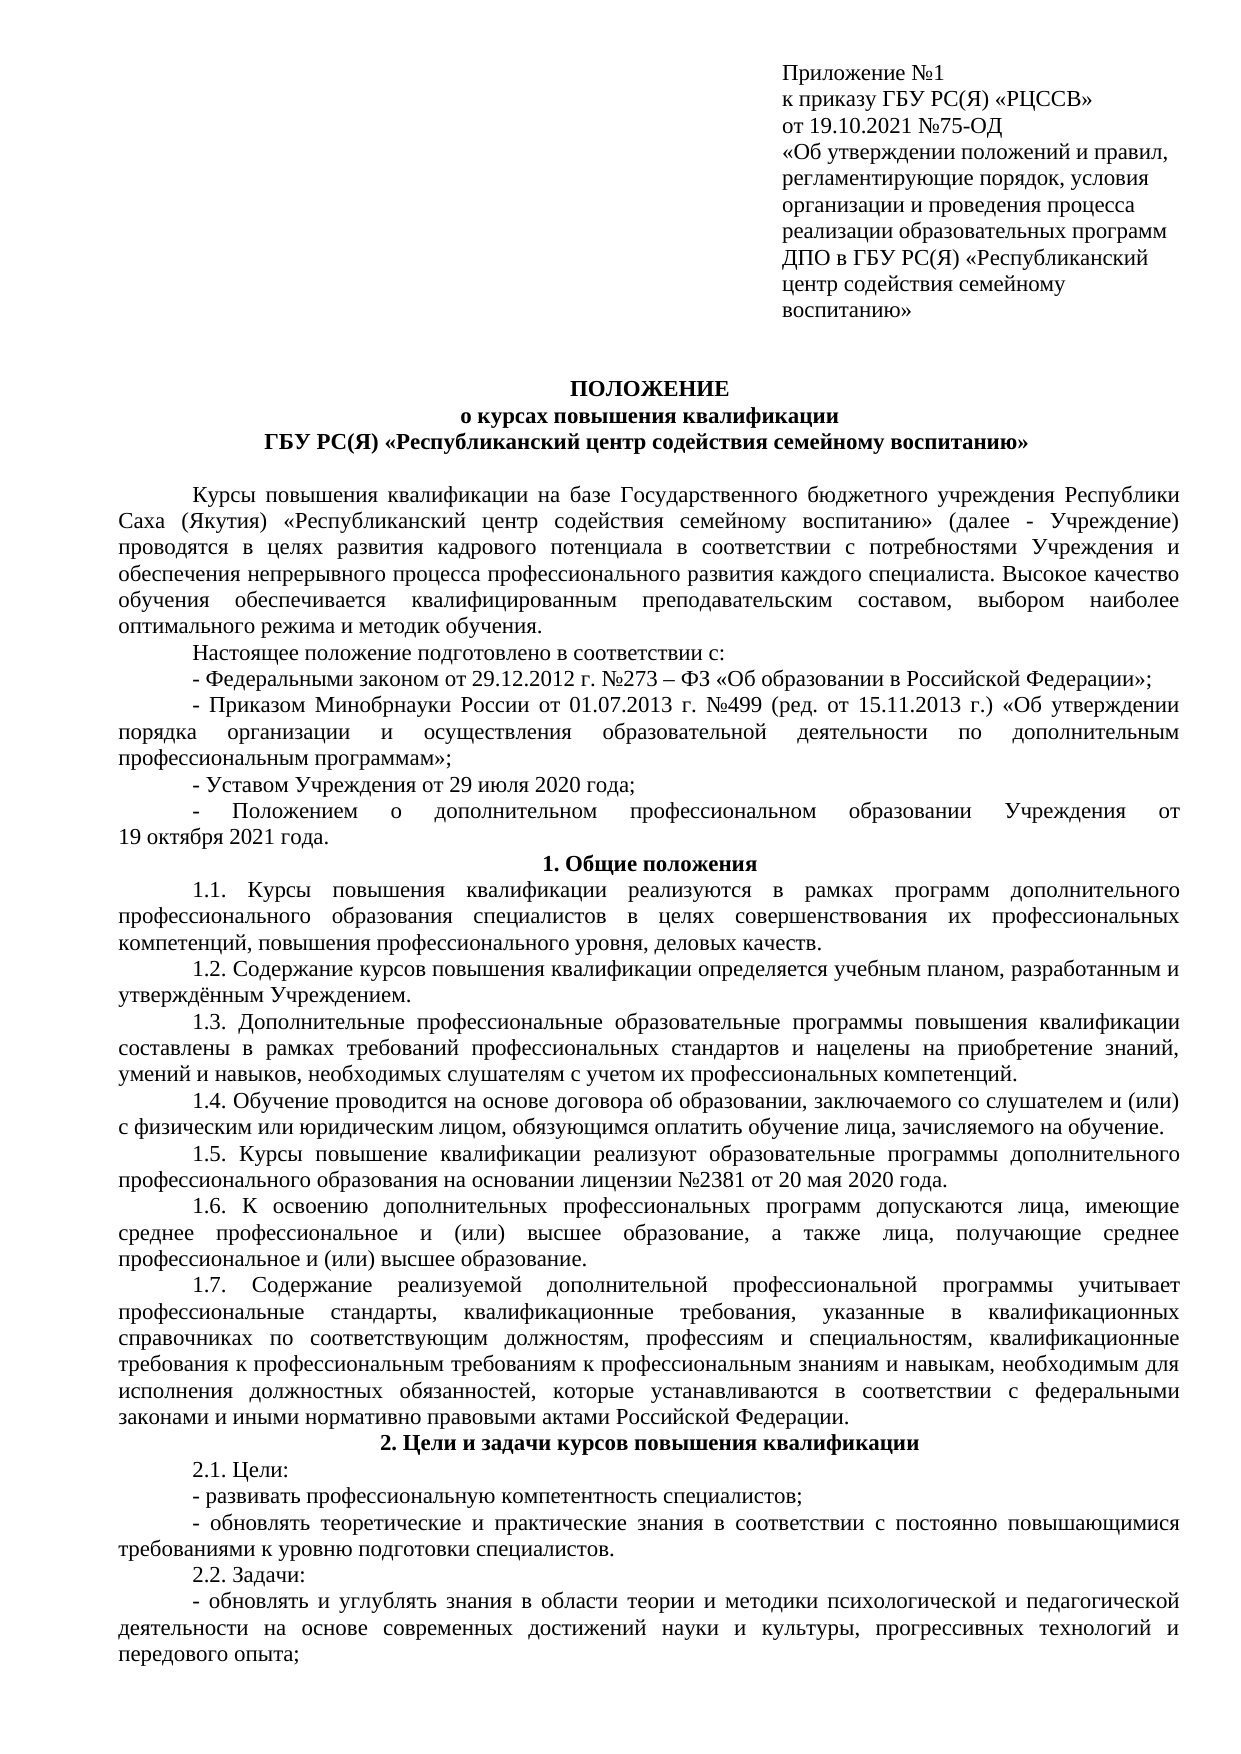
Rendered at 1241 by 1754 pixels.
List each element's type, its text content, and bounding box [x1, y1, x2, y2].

text 1.4. Обучение проводится на основе договора об образовании, заключаемого со слушателем и (или) с физическим или юридическим лицом, обязующимся оплатить обучение лица, зачисляемого на обучение. [118, 1087, 1181, 1139]
text 2.2. Задачи: [118, 1561, 1181, 1588]
text о курсах повышения квалификации [118, 402, 1181, 428]
text «Об утверждении положений и правил, регламентирующие порядок, условия организации и проведения процесса реализации образовательных программ ДПО в ГБУ РС(Я) «Республиканский центр содействия семейному воспитанию» [782, 138, 1181, 323]
text Настоящее положение подготовлено в соответствии с: [118, 639, 1181, 665]
text - Приказом Минобрнауки России от 01.07.2013 г. №499 (ред. от 15.11.2013 г.) «Об утверждении порядка организации и осуществления образовательной деятельности по дополнительным профессиональным программам»; [118, 692, 1181, 771]
text 2. Цели и задачи курсов повышения квалификации [118, 1429, 1181, 1456]
text ГБУ РС(Я) «Республиканский центр содействия семейному воспитанию» [118, 428, 1181, 454]
text от 19.10.2021 №75-ОД [782, 112, 1181, 138]
text 1.1. Курсы повышения квалификации реализуются в рамках программ дополнительного профессионального образования специалистов в целях совершенствования их профессиональных компетенций, повышения профессионального уровня, деловых качеств. [118, 876, 1181, 955]
text - обновлять теоретические и практические знания в соответствии с постоянно повышающимися требованиями к уровню подготовки специалистов. [118, 1508, 1181, 1561]
text - развивать профессиональную компетентность специалистов; [118, 1482, 1181, 1508]
text - обновлять и углублять знания в области теории и методики психологической и педагогической деятельности на основе современных достижений науки и культуры, прогрессивных технологий и передового опыта; [118, 1588, 1181, 1667]
text 2.1. Цели: [118, 1456, 1181, 1482]
text 1. Общие положения [118, 850, 1181, 876]
text Курсы повышения квалификации на базе Государственного бюджетного учреждения Республики Саха (Якутия) «Республиканский центр содействия семейному воспитанию» (далее - Учреждение) проводятся в целях развития кадрового потенциала в соответствии с потребностями Учреждения и обеспечения непрерывного процесса профессионального развития каждого специалиста. Высокое качество обучения обеспечивается квалифицированным преподавательским составом, выбором наиболее оптимального режима и методик обучения. [118, 481, 1181, 639]
text к приказу ГБУ РС(Я) «РЦССВ» [782, 85, 1181, 112]
text Приложение №1 [782, 59, 1181, 85]
text 1.6. К освоению дополнительных профессиональных программ допускаются лица, имеющие среднее профессиональное и (или) высшее образование, а также лица, получающие среднее профессиональное и (или) высшее образование. [118, 1192, 1181, 1271]
text 1.7. Содержание реализуемой дополнительной профессиональной программы учитывает профессиональные стандарты, квалификационные требования, указанные в квалификационных справочниках по соответствующим должностям, профессиям и специальностям, квалификационные требования к профессиональным требованиям к профессиональным знаниям и навыкам, необходимым для исполнения должностных обязанностей, которые устанавливаются в соответствии с федеральными законами и иными нормативно правовыми актами Российской Федерации. [118, 1271, 1181, 1429]
text - Федеральными законом от 29.12.2012 г. №273 – ФЗ «Об образовании в Российской Федерации»; [118, 665, 1181, 692]
text - Уставом Учреждения от 29 июля 2020 года; [118, 771, 1181, 797]
text - Положением о дополнительном профессиональном образовании Учреждения от 19 октября 2021 года. [118, 797, 1181, 850]
text 1.5. Курсы повышение квалификации реализуют образовательные программы дополнительного профессионального образования на основании лицензии №2381 от 20 мая 2020 года. [118, 1139, 1181, 1192]
text 1.2. Содержание курсов повышения квалификации определяется учебным планом, разработанным и утверждённым Учреждением. [118, 955, 1181, 1008]
text ПОЛОЖЕНИЕ [118, 375, 1181, 402]
text 1.3. Дополнительные профессиональные образовательные программы повышения квалификации составлены в рамках требований профессиональных стандартов и нацелены на приобретение знаний, умений и навыков, необходимых слушателям с учетом их профессиональных компетенций. [118, 1008, 1181, 1087]
